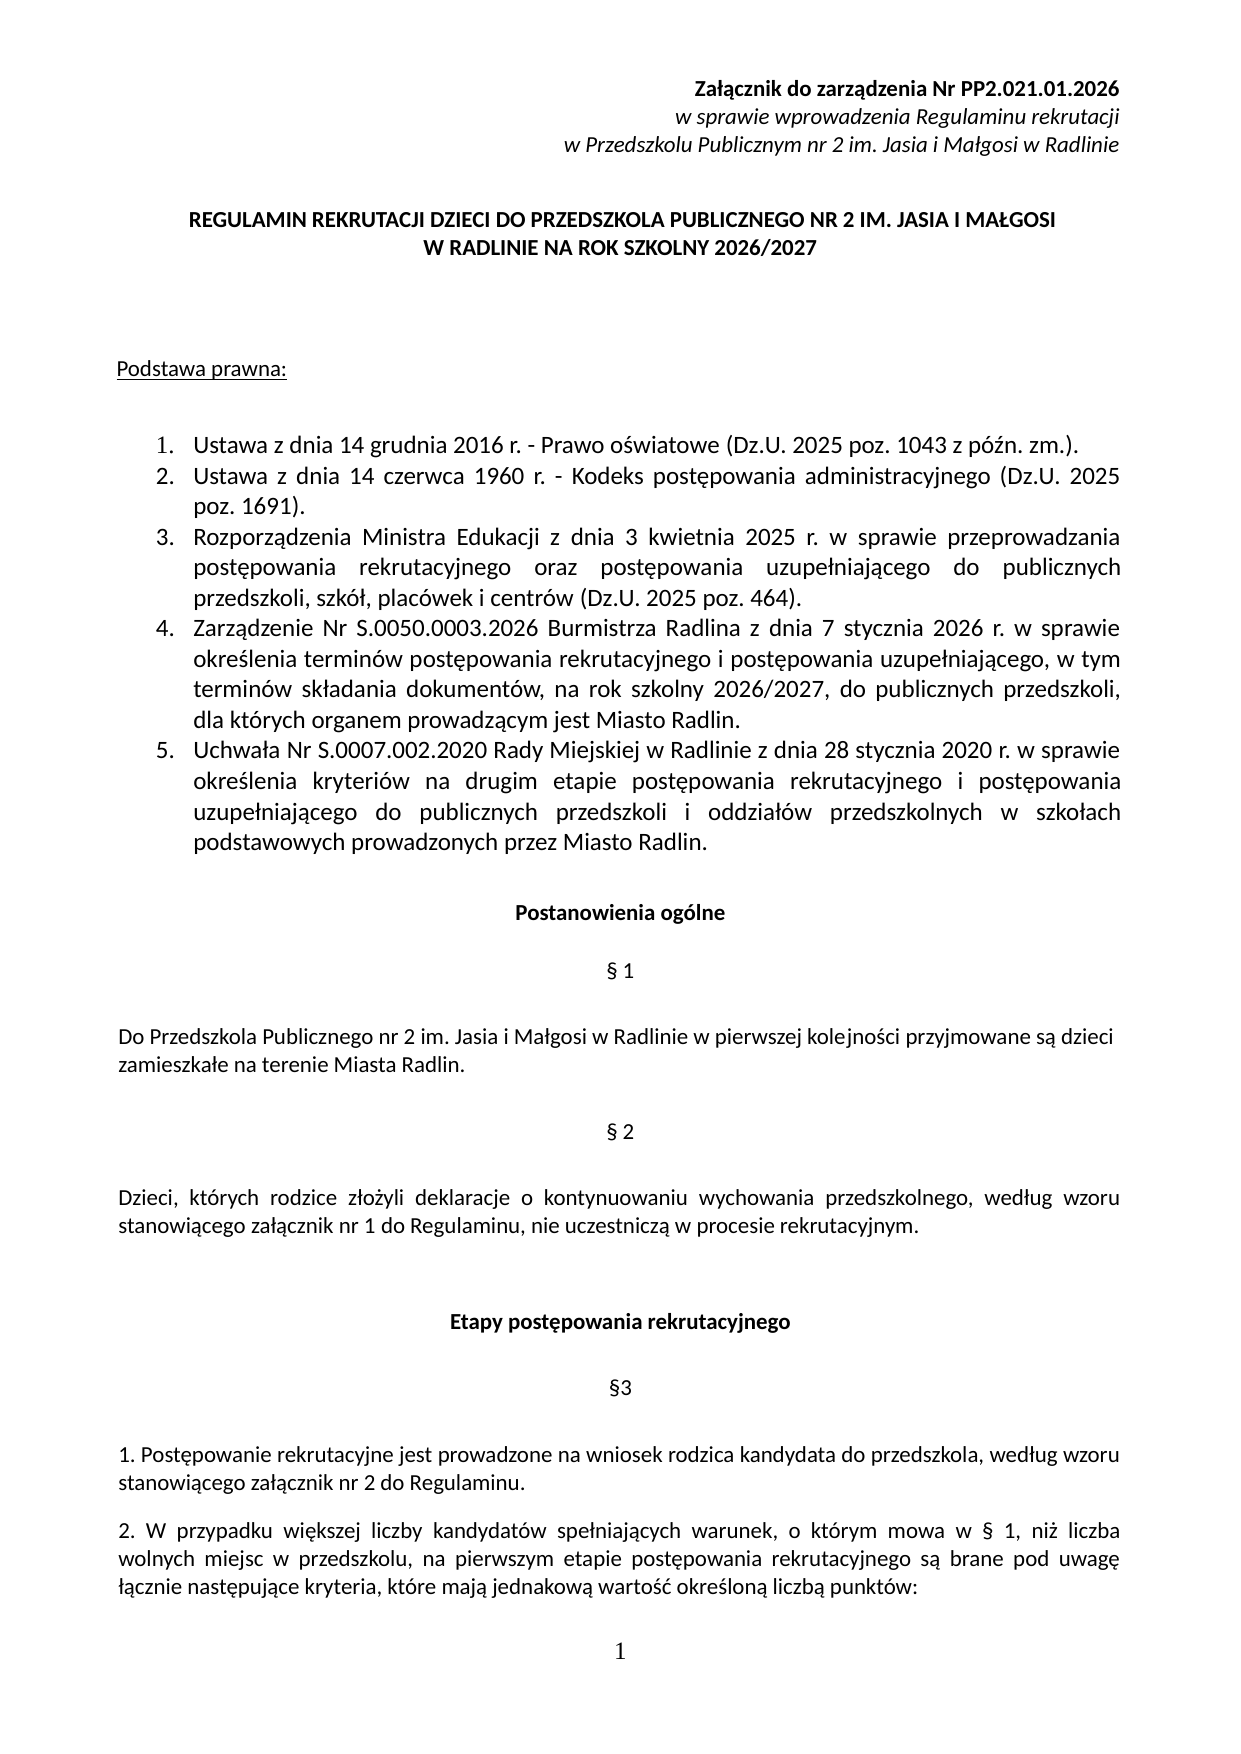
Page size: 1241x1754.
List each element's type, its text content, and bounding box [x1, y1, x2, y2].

list Zarządzenie Nr S.0050.0003.2026 Burmistrza Radlina z dnia 7 stycznia 2026 r. w sprawie określenia terminów postępowania rekrutacyjnego i postępowania uzupełniającego, w tym terminów składania dokumentów, na rok szkolny 2026/2027, do publicznych przedszkoli, dla których organem prowadzącym jest Miasto Radlin. [156, 612, 1122, 734]
text w Przedszkolu Publicznym nr 2 im. Jasia i Małgosi w Radlinie [118, 130, 1122, 158]
text § 2 [118, 1117, 1122, 1145]
text Do Przedszkola Publicznego nr 2 im. Jasia i Małgosi w Radlinie w pierwszej kolejności przyjmowane są dzieci zamieszkałe na terenie Miasta Radlin. [118, 1022, 1122, 1078]
list Ustawa z dnia 14 grudnia 2016 r. - Prawo oświatowe (Dz.U. 2025 poz. 1043 z późn. zm.). [156, 429, 1122, 460]
list Uchwała Nr S.0007.002.2020 Rady Miejskiej w Radlinie z dnia 28 stycznia 2020 r. w sprawie określenia kryteriów na drugim etapie postępowania rekrutacyjnego i postępowania uzupełniającego do publicznych przedszkoli i oddziałów przedszkolnych w szkołach podstawowych prowadzonych przez Miasto Radlin. [156, 734, 1122, 857]
list Rozporządzenia Ministra Edukacji z dnia 3 kwietnia 2025 r. w sprawie przeprowadzania postępowania rekrutacyjnego oraz postępowania uzupełniającego do publicznych przedszkoli, szkół, placówek i centrów (Dz.U. 2025 poz. 464). [156, 521, 1122, 612]
text 2. W przypadku większej liczby kandydatów spełniających warunek, o którym mowa w § 1, niż liczba wolnych miejsc w przedszkolu, na pierwszym etapie postępowania rekrutacyjnego są brane pod uwagę łącznie następujące kryteria, które mają jednakową wartość określoną liczbą punktów: [118, 1516, 1122, 1600]
text §3 [118, 1373, 1122, 1401]
text Dzieci, których rodzice złożyli deklaracje o kontynuowaniu wychowania przedszkolnego, według wzoru stanowiącego załącznik nr 1 do Regulaminu, nie uczestniczą w procesie rekrutacyjnym. [118, 1183, 1122, 1239]
list Ustawa z dnia 14 czerwca 1960 r. - Kodeks postępowania administracyjnego (Dz.U. 2025 poz. 1691). [156, 460, 1122, 521]
text Podstawa prawna: [116, 354, 1122, 382]
text REGULAMIN REKRUTACJI DZIECI DO PRZEDSZKOLA PUBLICZNEGO NR 2 IM. JASIA I MAŁGOSI W RADLINIE NA ROK SZKOLNY 2026/2027 [118, 205, 1122, 261]
text Postanowienia ogólne [118, 898, 1122, 926]
text w sprawie wprowadzenia Regulaminu rekrutacji [118, 102, 1122, 130]
text 1. Postępowanie rekrutacyjne jest prowadzone na wniosek rodzica kandydata do przedszkola, według wzoru stanowiącego załącznik nr 2 do Regulaminu. [118, 1440, 1122, 1496]
text § 1 [118, 956, 1122, 984]
text Etapy postępowania rekrutacyjnego [118, 1307, 1122, 1335]
text Załącznik do zarządzenia Nr PP2.021.01.2026 [118, 74, 1122, 102]
